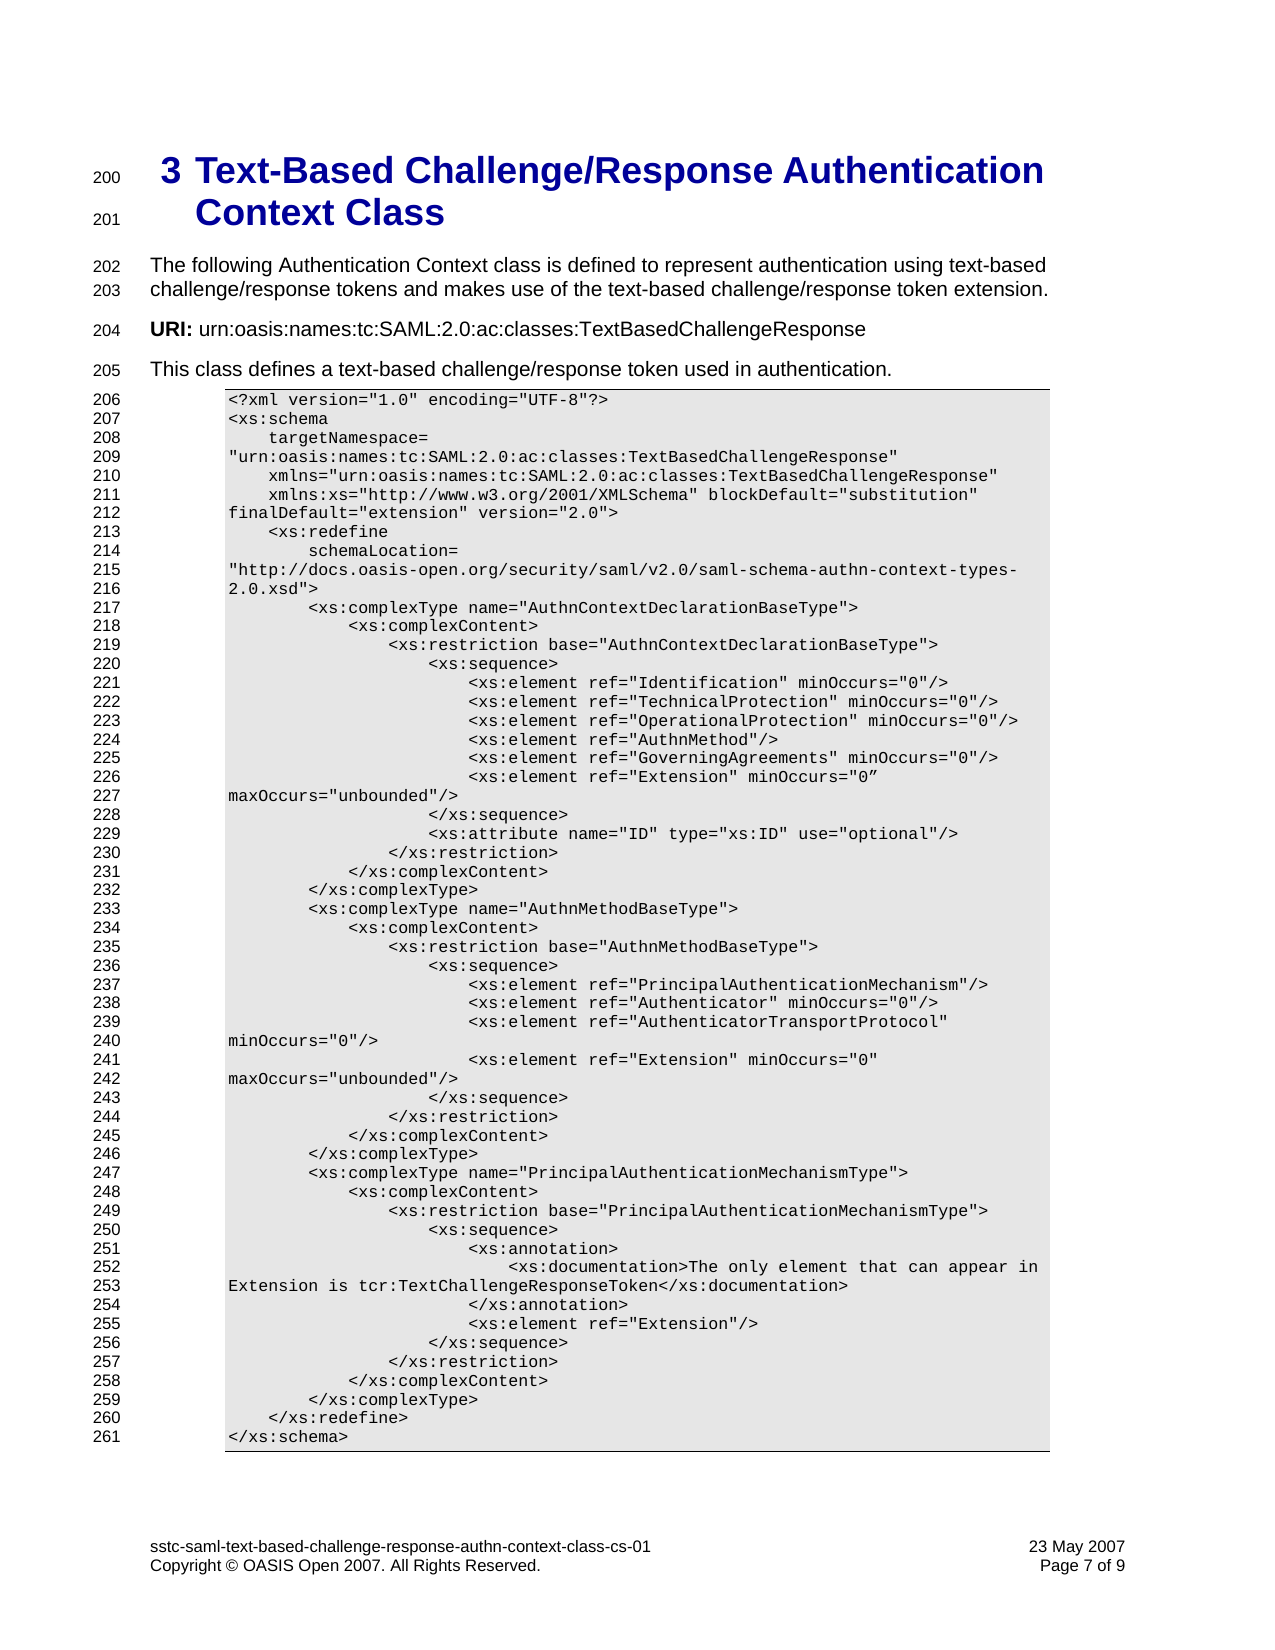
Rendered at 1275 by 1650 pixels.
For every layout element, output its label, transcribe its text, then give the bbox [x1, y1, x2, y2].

text <xs:sequence> [225, 954, 1050, 973]
text <xs:complexType name="AuthnContextDeclarationBaseType"> [225, 596, 1050, 615]
text <xs:element ref="AuthenticatorTransportProtocol" minOccurs="0"/> [225, 1011, 1050, 1048]
text <xs:restriction base="AuthnContextDeclarationBaseType"> [225, 634, 1050, 653]
text <xs:element ref="OperationalProtection" minOccurs="0"/> [225, 709, 1050, 728]
text <xs:redefine [225, 521, 1050, 539]
text </xs:complexType> [225, 1143, 1050, 1162]
text schemaLocation= [225, 539, 1050, 558]
text </xs:redefine> [225, 1407, 1050, 1426]
text xmlns="urn:oasis:names:tc:SAML:2.0:ac:classes:TextBasedChallengeResponse" [225, 464, 1050, 483]
text <xs:attribute name="ID" type="xs:ID" use="optional"/> [225, 822, 1050, 841]
text <xs:element ref="Extension" minOccurs="0” maxOccurs="unbounded"/> [225, 766, 1050, 803]
text <?xml version="1.0" encoding="UTF-8"?> [225, 390, 1050, 407]
text <xs:restriction base="AuthnMethodBaseType"> [225, 935, 1050, 954]
text </xs:complexContent> [225, 1124, 1050, 1143]
text </xs:restriction> [225, 841, 1050, 860]
text </xs:sequence> [225, 803, 1050, 822]
text "http://docs.oasis-open.org/security/saml/v2.0/saml-schema-authn-context-types-2.0.xsd"> [225, 558, 1050, 596]
text <xs:complexContent> [225, 917, 1050, 935]
text </xs:restriction> [225, 1105, 1050, 1124]
text <xs:element ref="TechnicalProtection" minOccurs="0"/> [225, 690, 1050, 709]
text The following Authentication Context class is defined to represent authentication using text-based challenge/response tokens and makes use of the text-based challenge/response token extension. [150, 254, 1125, 301]
text </xs:complexType> [225, 879, 1050, 898]
text <xs:element ref="Authenticator" minOccurs="0"/> [225, 992, 1050, 1011]
text </xs:sequence> [225, 1086, 1050, 1105]
text </xs:annotation> [225, 1294, 1050, 1312]
text </xs:schema> [225, 1426, 1050, 1451]
subtitle Text-Based Challenge/Response Authentication Context Class [150, 150, 1125, 234]
text <xs:annotation> [225, 1237, 1050, 1256]
text <xs:schema [225, 407, 1050, 426]
text "urn:oasis:names:tc:SAML:2.0:ac:classes:TextBasedChallengeResponse" [225, 445, 1050, 464]
text </xs:complexType> [225, 1388, 1050, 1407]
text <xs:restriction base="PrincipalAuthenticationMechanismType"> [225, 1199, 1050, 1218]
text <xs:element ref="AuthnMethod"/> [225, 728, 1050, 747]
text <xs:complexType name="PrincipalAuthenticationMechanismType"> [225, 1162, 1050, 1181]
text <xs:element ref="GoverningAgreements" minOccurs="0"/> [225, 747, 1050, 766]
text URI: urn:oasis:names:tc:SAML:2.0:ac:classes:TextBasedChallengeResponse [150, 317, 1125, 340]
text <xs:complexContent> [225, 1181, 1050, 1199]
text This class defines a text-based challenge/response token used in authentication. [150, 357, 1125, 380]
text <xs:complexType name="AuthnMethodBaseType"> [225, 898, 1050, 917]
text </xs:sequence> [225, 1331, 1050, 1350]
text <xs:element ref="Extension"/> [225, 1312, 1050, 1331]
text <xs:sequence> [225, 653, 1050, 671]
text </xs:complexContent> [225, 860, 1050, 879]
text <xs:documentation>The only element that can appear in Extension is tcr:TextChallengeResponseToken</xs:documentation> [225, 1256, 1050, 1294]
text <xs:element ref="Identification" minOccurs="0"/> [225, 671, 1050, 690]
text </xs:complexContent> [225, 1369, 1050, 1388]
text <xs:sequence> [225, 1218, 1050, 1237]
text <xs:element ref="PrincipalAuthenticationMechanism"/> [225, 973, 1050, 992]
text xmlns:xs="http://www.w3.org/2001/XMLSchema" blockDefault="substitution" finalDefault="extension" version="2.0"> [225, 483, 1050, 521]
text <xs:complexContent> [225, 615, 1050, 634]
text targetNamespace= [225, 426, 1050, 445]
text </xs:restriction> [225, 1350, 1050, 1369]
text <xs:element ref="Extension" minOccurs="0" maxOccurs="unbounded"/> [225, 1048, 1050, 1086]
